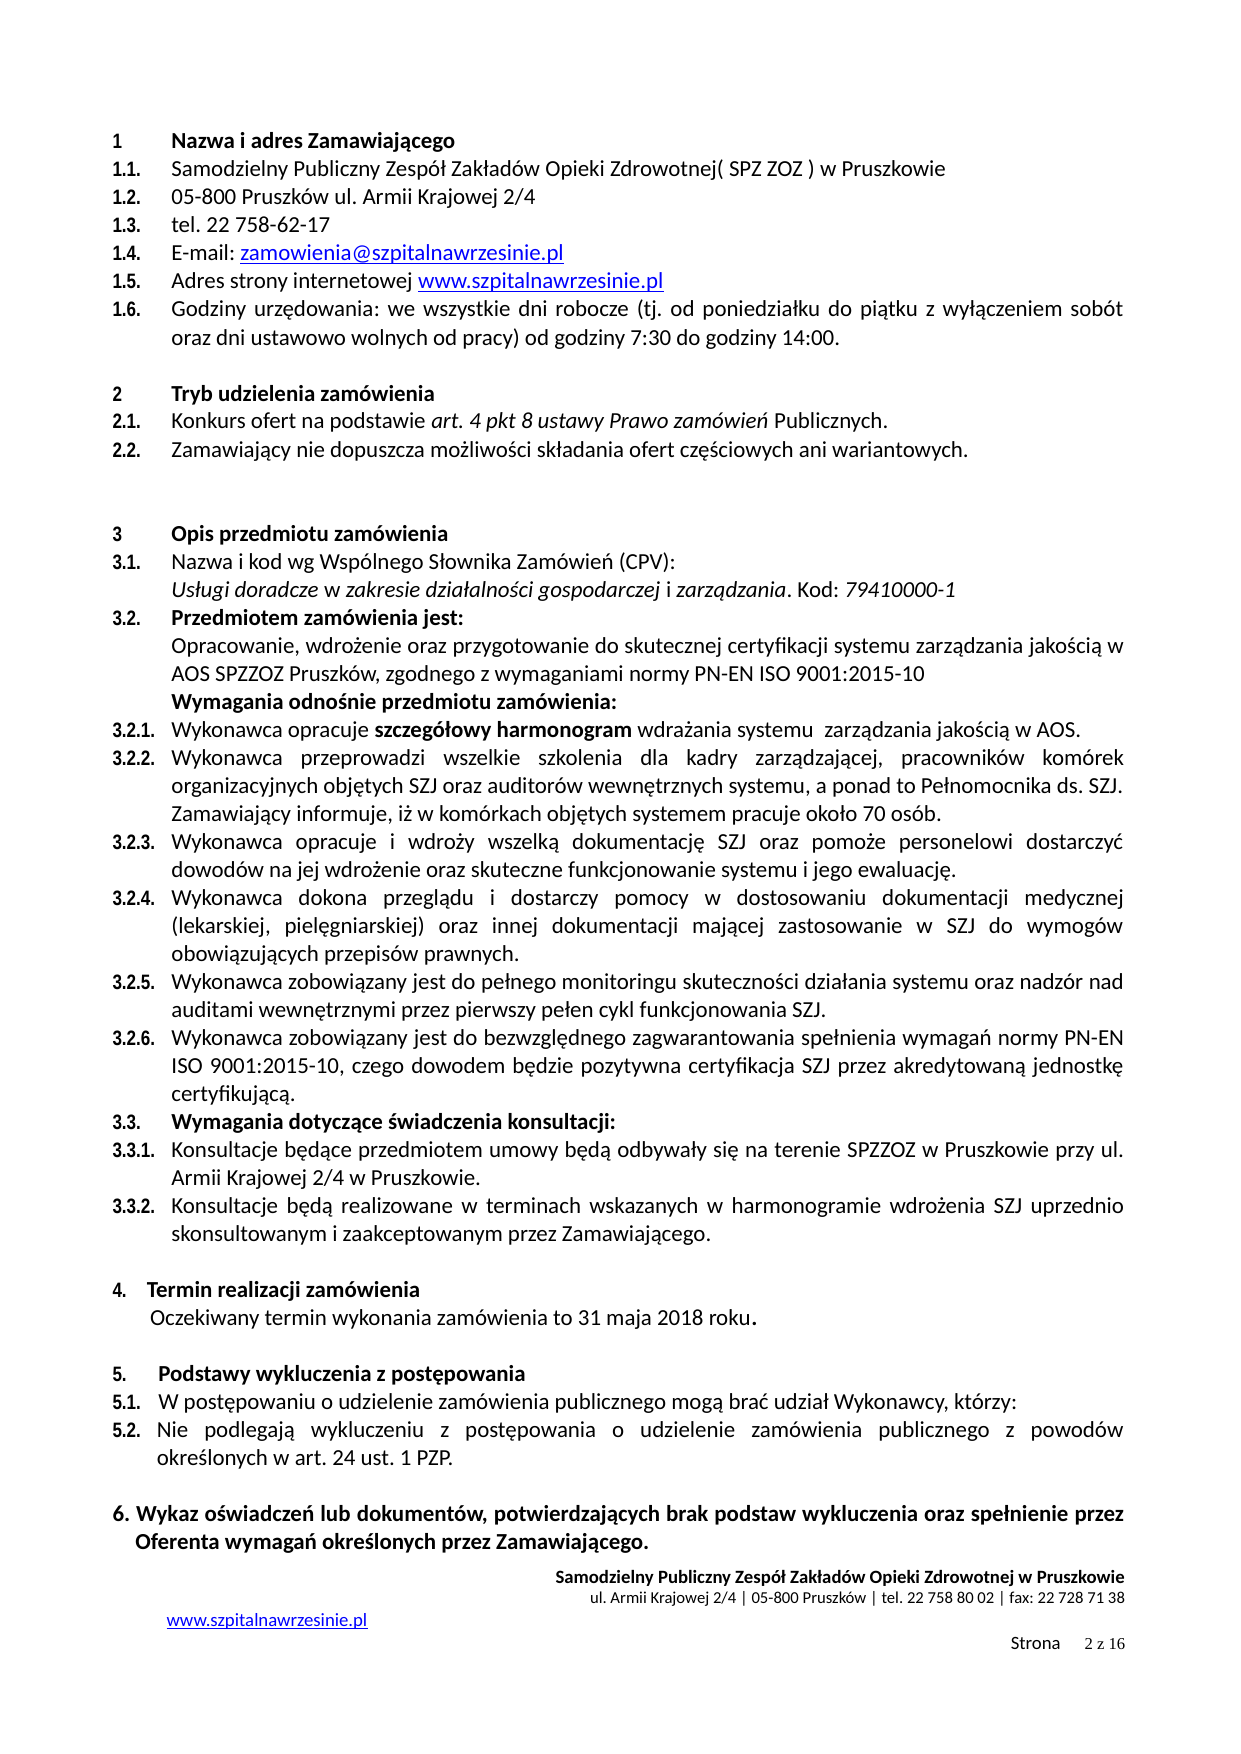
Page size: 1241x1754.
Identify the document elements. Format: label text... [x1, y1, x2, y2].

list Wykonawca opracuje szczegółowy harmonogram wdrażania systemu zarządzania jakością w AOS. [112, 715, 1125, 743]
list Nie podlegają wykluczeniu z postępowania o udzielenie zamówienia publicznego z powodów określonych w art. 24 ust. 1 PZP. [112, 1415, 1125, 1471]
list Wykonawca dokona przeglądu i dostarczy pomocy w dostosowaniu dokumentacji medycznej (lekarskiej, pielęgniarskiej) oraz innej dokumentacji mającej zastosowanie w SZJ do wymogów obowiązujących przepisów prawnych. [112, 883, 1125, 967]
text 6. Wykaz oświadczeń lub dokumentów, potwierdzających brak podstaw wykluczenia oraz spełnienie przez Oferenta wymagań określonych przez Zamawiającego. [112, 1499, 1125, 1556]
list Adres strony internetowej www.szpitalnawrzesinie.pl [112, 267, 1125, 294]
list 05-800 Pruszków ul. Armii Krajowej 2/4 [112, 182, 1125, 211]
text Wymagania odnośnie przedmiotu zamówienia: [171, 687, 1125, 715]
list Termin realizacji zamówienia [112, 1275, 1125, 1303]
list Nazwa i adres Zamawiającego [112, 126, 1125, 154]
list Konsultacje będą realizowane w terminach wskazanych w harmonogramie wdrożenia SZJ uprzednio skonsultowanym i zaakceptowanym przez Zamawiającego. [112, 1191, 1125, 1247]
list Wykonawca zobowiązany jest do pełnego monitoringu skuteczności działania systemu oraz nadzór nad auditami wewnętrznymi przez pierwszy pełen cykl funkcjonowania SZJ. [112, 967, 1125, 1023]
list Zamawiający nie dopuszcza możliwości składania ofert częściowych ani wariantowych. [112, 435, 1125, 463]
list Godziny urzędowania: we wszystkie dni robocze (tj. od poniedziałku do piątku z wyłączeniem sobót oraz dni ustawowo wolnych od pracy) od godziny 7:30 do godziny 14:00. [112, 294, 1125, 351]
list Samodzielny Publiczny Zespół Zakładów Opieki Zdrowotnej( SPZ ZOZ ) w Pruszkowie [112, 154, 1125, 182]
list Podstawy wykluczenia z postępowania [112, 1359, 1125, 1387]
list Przedmiotem zamówienia jest: [112, 603, 1125, 631]
list Tryb udzielenia zamówienia [112, 379, 1125, 407]
list Konkurs ofert na podstawie art. 4 pkt 8 ustawy Prawo zamówień Publicznych. [112, 407, 1125, 435]
list Wymagania dotyczące świadczenia konsultacji: [112, 1107, 1125, 1135]
list Konsultacje będące przedmiotem umowy będą odbywały się na terenie SPZZOZ w Pruszkowie przy ul. Armii Krajowej 2/4 w Pruszkowie. [112, 1135, 1125, 1191]
list Opis przedmiotu zamówienia [112, 519, 1125, 547]
list tel. 22 758-62-17 [112, 211, 1125, 238]
list E-mail: zamowienia@szpitalnawrzesinie.pl [112, 238, 1125, 267]
list Wykonawca przeprowadzi wszelkie szkolenia dla kadry zarządzającej, pracowników komórek organizacyjnych objętych SZJ oraz auditorów wewnętrznych systemu, a ponad to Pełnomocnika ds. SZJ. Zamawiający informuje, iż w komórkach objętych systemem pracuje około 70 osób. [112, 743, 1125, 827]
text Oczekiwany termin wykonania zamówienia to 31 maja 2018 roku. [150, 1303, 1125, 1331]
text Opracowanie, wdrożenie oraz przygotowanie do skutecznej certyfikacji systemu zarządzania jakością w AOS SPZZOZ Pruszków, zgodnego z wymaganiami normy PN-EN ISO 9001:2015-10 [171, 631, 1125, 687]
text Usługi doradcze w zakresie działalności gospodarczej i zarządzania. Kod: 79410000-1 [171, 575, 1125, 603]
list W postępowaniu o udzielenie zamówienia publicznego mogą brać udział Wykonawcy, którzy: [112, 1387, 1125, 1415]
list Wykonawca zobowiązany jest do bezwzględnego zagwarantowania spełnienia wymagań normy PN-EN ISO 9001:2015-10, czego dowodem będzie pozytywna certyfikacja SZJ przez akredytowaną jednostkę certyfikującą. [112, 1023, 1125, 1107]
list Nazwa i kod wg Wspólnego Słownika Zamówień (CPV): [112, 547, 1125, 575]
list Wykonawca opracuje i wdroży wszelką dokumentację SZJ oraz pomoże personelowi dostarczyć dowodów na jej wdrożenie oraz skuteczne funkcjonowanie systemu i jego ewaluację. [112, 827, 1125, 883]
